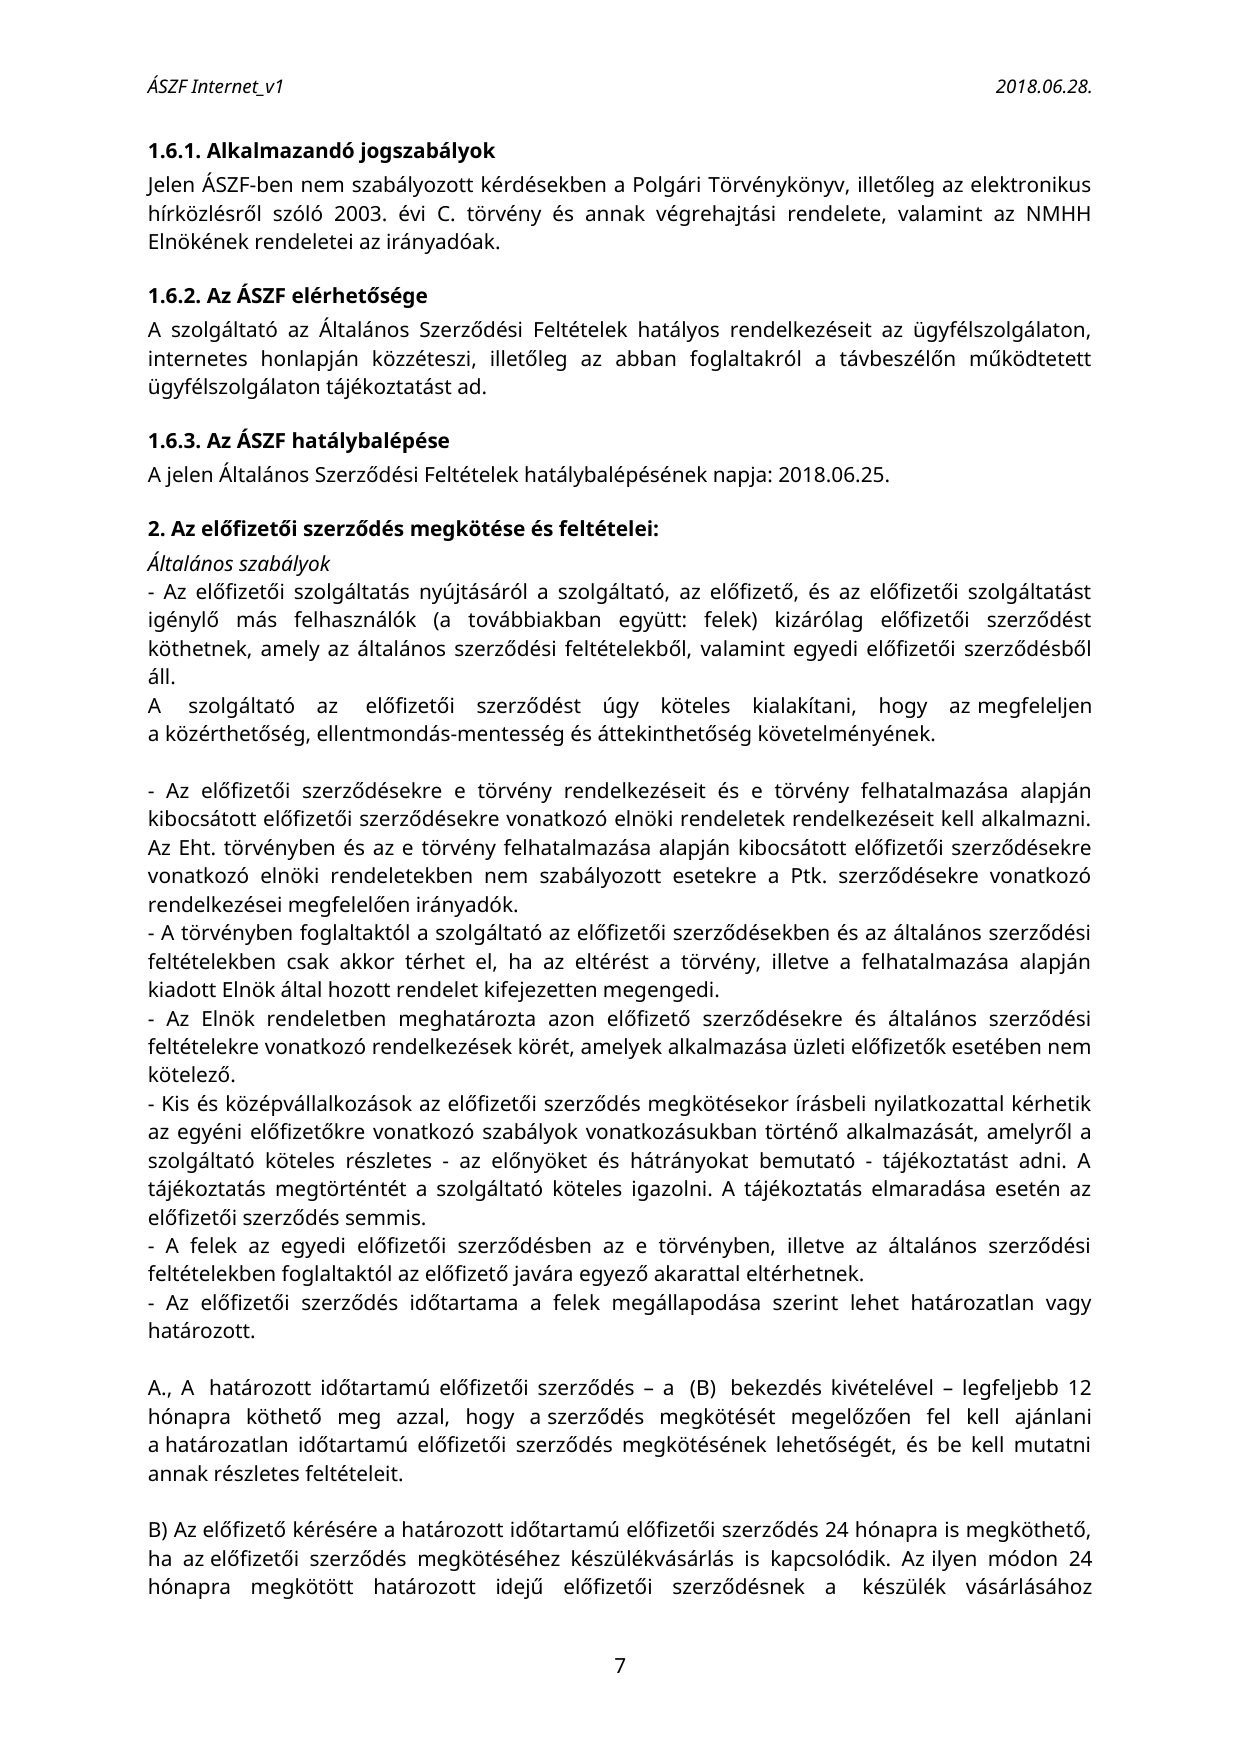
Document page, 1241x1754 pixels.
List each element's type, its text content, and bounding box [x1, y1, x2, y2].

subtitle 1.6.2. Az ÁSZF elérhetősége [148, 281, 1092, 309]
text Jelen ÁSZF-ben nem szabályozott kérdésekben a Polgári Törvénykönyv, illetőleg az elektronikus hírközlésről szóló 2003. évi C. törvény és annak végrehajtási rendelete, valamint az NMHH Elnökének rendeletei az irányadóak. [148, 171, 1092, 256]
text B) Az előfizető kérésére a határozott időtartamú előfizetői szerződés 24 hónapra is megköthető, ha az előfizetői szerződés megkötéséhez készülékvásárlás is kapcsolódik. Az ilyen módon 24 hónapra megkötött határozott idejű előfizetői szerződésnek a készülék vásárlásához [148, 1516, 1092, 1601]
text - Kis és középvállalkozások az előfizetői szerződés megkötésekor írásbeli nyilatkozattal kérhetik az egyéni előfizetőkre vonatkozó szabályok vonatkozásukban történő alkalmazását, amelyről a szolgáltató köteles részletes - az előnyöket és hátrányokat bemutató - tájékoztatást adni. A tájékoztatás megtörténtét a szolgáltató köteles igazolni. A tájékoztatás elmaradása esetén az előfizetői szerződés semmis. [148, 1089, 1092, 1231]
text - A felek az egyedi előfizetői szerződésben az e törvényben, illetve az általános szerződési feltételekben foglaltaktól az előfizető javára egyező akarattal eltérhetnek. [148, 1231, 1092, 1288]
text - Az Elnök rendeletben meghatározta azon előfizető szerződésekre és általános szerződési feltételekre vonatkozó rendelkezések körét, amelyek alkalmazása üzleti előfizetők esetében nem kötelező. [148, 1004, 1092, 1089]
text - Az előfizetői szerződésekre e törvény rendelkezéseit és e törvény felhatalmazása alapján kibocsátott előfizetői szerződésekre vonatkozó elnöki rendeletek rendelkezéseit kell alkalmazni. Az Eht. törvényben és az e törvény felhatalmazása alapján kibocsátott előfizetői szerződésekre vonatkozó elnöki rendeletekben nem szabályozott esetekre a Ptk. szerződésekre vonatkozó rendelkezései megfelelően irányadók. [148, 776, 1092, 918]
text A jelen Általános Szerződési Feltételek hatálybalépésének napja: 2018.06.25. [148, 461, 1092, 489]
text Általános szabályok [148, 549, 1092, 577]
subtitle 1.6.1. Alkalmazandó jogszabályok [148, 136, 1092, 164]
text A szolgáltató az Általános Szerződési Feltételek hatályos rendelkezéseit az ügyfélszolgálaton, internetes honlapján közzéteszi, illetőleg az abban foglaltakról a távbeszélőn működtetett ügyfélszolgálaton tájékoztatást ad. [148, 316, 1092, 401]
text - Az előfizetői szerződés időtartama a felek megállapodása szerint lehet határozatlan vagy határozott. [148, 1288, 1092, 1345]
text - Az előfizetői szolgáltatás nyújtásáról a szolgáltató, az előfizető, és az előfizetői szolgáltatást igénylő más felhasználók (a továbbiakban együtt: felek) kizárólag előfizetői szerződést köthetnek, amely az általános szerződési feltételekből, valamint egyedi előfizetői szerződésből áll. [148, 577, 1092, 691]
text - A törvényben foglaltaktól a szolgáltató az előfizetői szerződésekben és az általános szerződési feltételekben csak akkor térhet el, ha az eltérést a törvény, illetve a felhatalmazása alapján kiadott Elnök által hozott rendelet kifejezetten megengedi. [148, 918, 1092, 1004]
text A., A határozott időtartamú előfizetői szerződés – a (B) bekezdés kivételével – legfeljebb 12 hónapra köthető meg azzal, hogy a szerződés megkötését megelőzően fel kell ajánlani a határozatlan időtartamú előfizetői szerződés megkötésének lehetőségét, és be kell mutatni annak részletes feltételeit. [148, 1373, 1092, 1487]
text A szolgáltató az előfizetői szerződést úgy köteles kialakítani, hogy az megfeleljen a közérthetőség, ellentmondás-mentesség és áttekinthetőség követelményének. [148, 691, 1092, 748]
subtitle 2. Az előfizetői szerződés megkötése és feltételei: [148, 514, 1092, 542]
subtitle 1.6.3. Az ÁSZF hatálybalépése [148, 426, 1092, 454]
